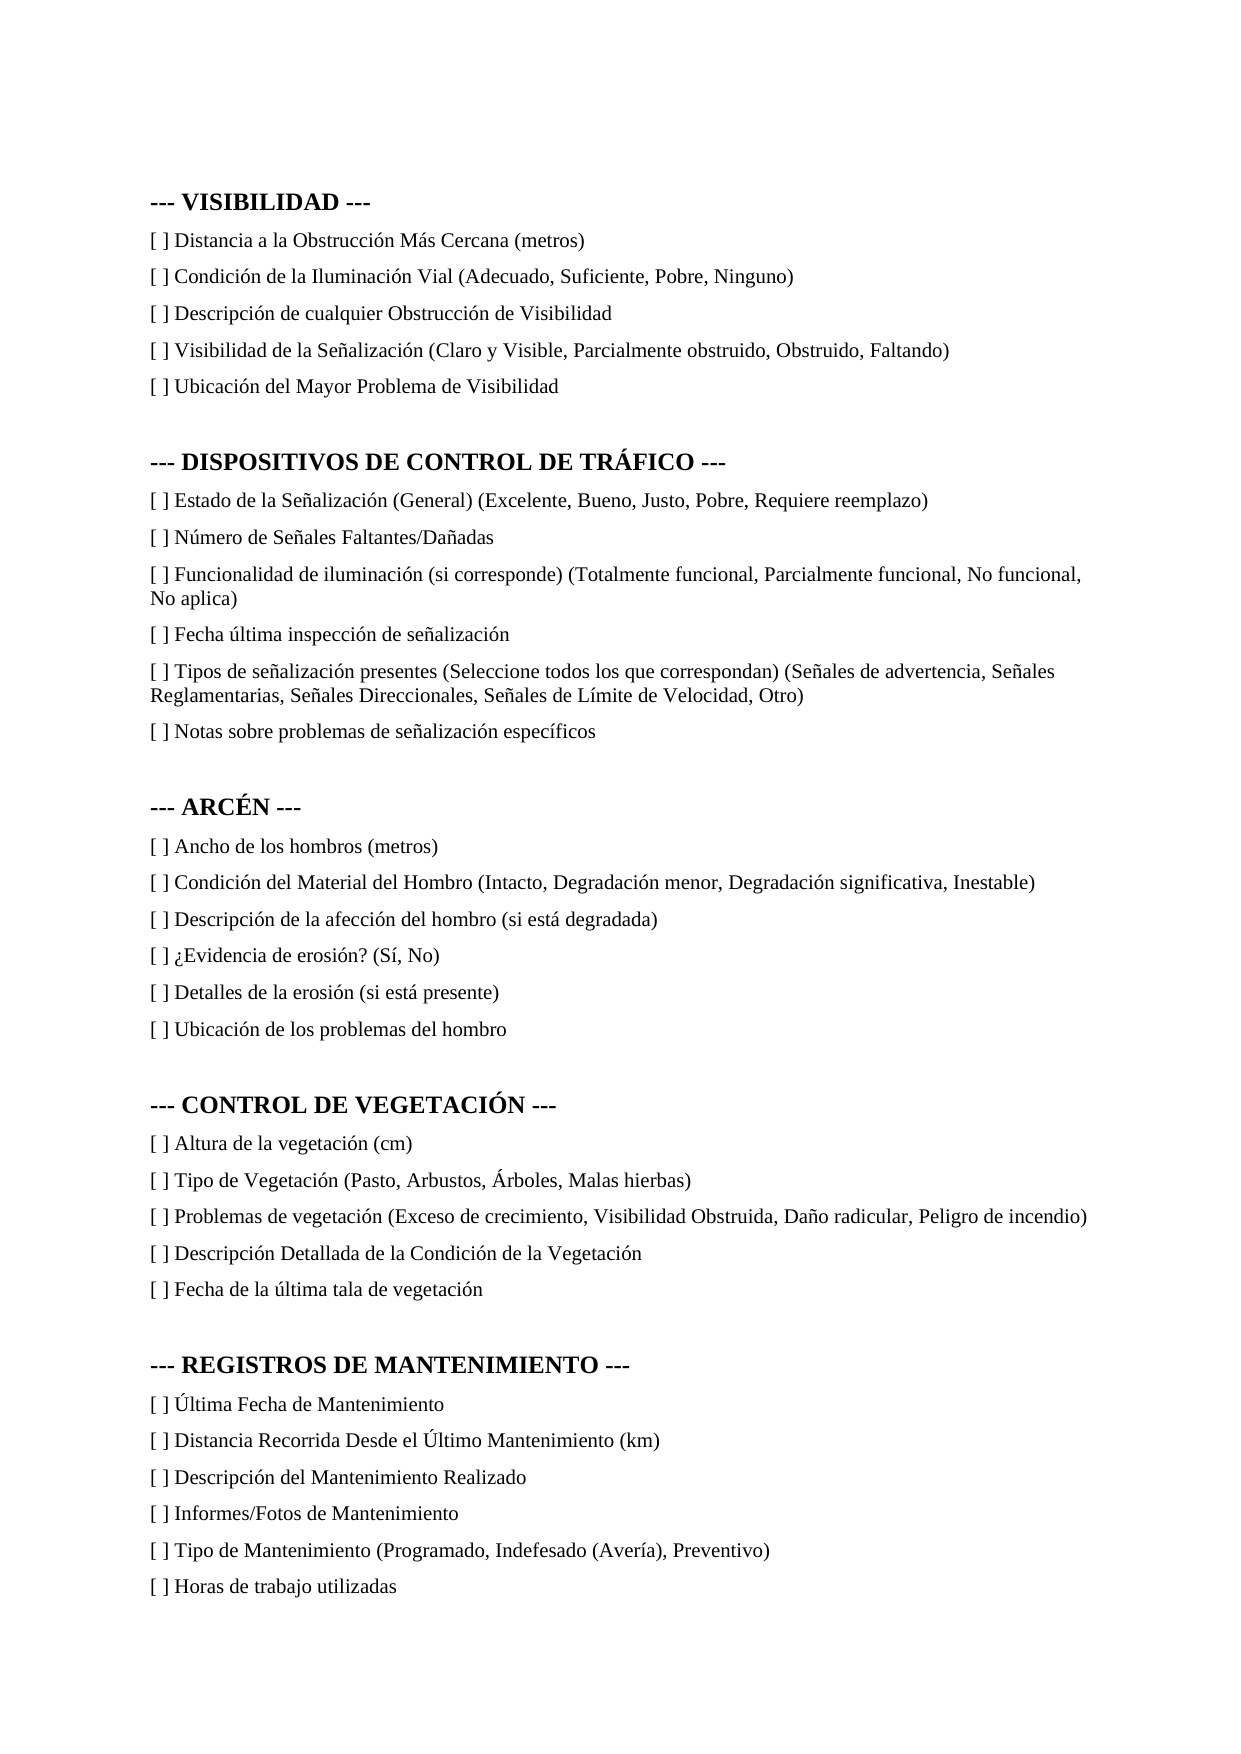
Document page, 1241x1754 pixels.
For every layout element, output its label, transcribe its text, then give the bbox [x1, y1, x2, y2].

text [ ] Número de Señales Faltantes/Dañadas [150, 525, 1090, 549]
text [ ] Detalles de la erosión (si está presente) [150, 980, 1090, 1004]
text [ ] Ancho de los hombros (metros) [150, 834, 1090, 858]
text [ ] Tipo de Vegetación (Pasto, Arbustos, Árboles, Malas hierbas) [150, 1167, 1090, 1192]
text [ ] Visibilidad de la Señalización (Claro y Visible, Parcialmente obstruido, Obstruido, Faltando) [150, 337, 1090, 362]
text [ ] Horas de trabajo utilizadas [150, 1574, 1090, 1598]
text [ ] Descripción de la afección del hombro (si está degradada) [150, 907, 1090, 931]
text [ ] Descripción del Mantenimiento Realizado [150, 1465, 1090, 1489]
text [ ] Condición de la Iluminación Vial (Adecuado, Suficiente, Pobre, Ninguno) [150, 264, 1090, 288]
text [ ] Tipos de señalización presentes (Seleccione todos los que correspondan) (Señales de advertencia, Señales Reglamentarias, Señales Direccionales, Señales de Límite de Velocidad, Otro) [150, 659, 1090, 707]
text --- VISIBILIDAD --- [150, 187, 1090, 215]
text --- ARCÉN --- [150, 792, 1090, 821]
text [ ] Distancia a la Obstrucción Más Cercana (metros) [150, 228, 1090, 252]
text [ ] Notas sobre problemas de señalización específicos [150, 719, 1090, 743]
text --- REGISTROS DE MANTENIMIENTO --- [150, 1350, 1090, 1379]
text [ ] Informes/Fotos de Mantenimiento [150, 1501, 1090, 1525]
text [ ] Altura de la vegetación (cm) [150, 1131, 1090, 1155]
text [ ] Distancia Recorrida Desde el Último Mantenimiento (km) [150, 1428, 1090, 1452]
text [ ] Funcionalidad de iluminación (si corresponde) (Totalmente funcional, Parcialmente funcional, No funcional, No aplica) [150, 562, 1090, 610]
text [ ] Problemas de vegetación (Exceso de crecimiento, Visibilidad Obstruida, Daño radicular, Peligro de incendio) [150, 1204, 1090, 1228]
text [ ] ¿Evidencia de erosión? (Sí, No) [150, 943, 1090, 967]
text [ ] Descripción de cualquier Obstrucción de Visibilidad [150, 301, 1090, 325]
text [ ] Condición del Material del Hombro (Intacto, Degradación menor, Degradación significativa, Inestable) [150, 870, 1090, 894]
text [ ] Ubicación del Mayor Problema de Visibilidad [150, 374, 1090, 398]
text [ ] Última Fecha de Mantenimiento [150, 1392, 1090, 1416]
text [ ] Descripción Detallada de la Condición de la Vegetación [150, 1241, 1090, 1265]
text --- CONTROL DE VEGETACIÓN --- [150, 1090, 1090, 1118]
text --- DISPOSITIVOS DE CONTROL DE TRÁFICO --- [150, 447, 1090, 476]
text [ ] Tipo de Mantenimiento (Programado, Indefesado (Avería), Preventivo) [150, 1538, 1090, 1562]
text [ ] Fecha de la última tala de vegetación [150, 1277, 1090, 1301]
text [ ] Fecha última inspección de señalización [150, 622, 1090, 646]
text [ ] Estado de la Señalización (General) (Excelente, Bueno, Justo, Pobre, Requiere reemplazo) [150, 488, 1090, 512]
text [ ] Ubicación de los problemas del hombro [150, 1017, 1090, 1041]
